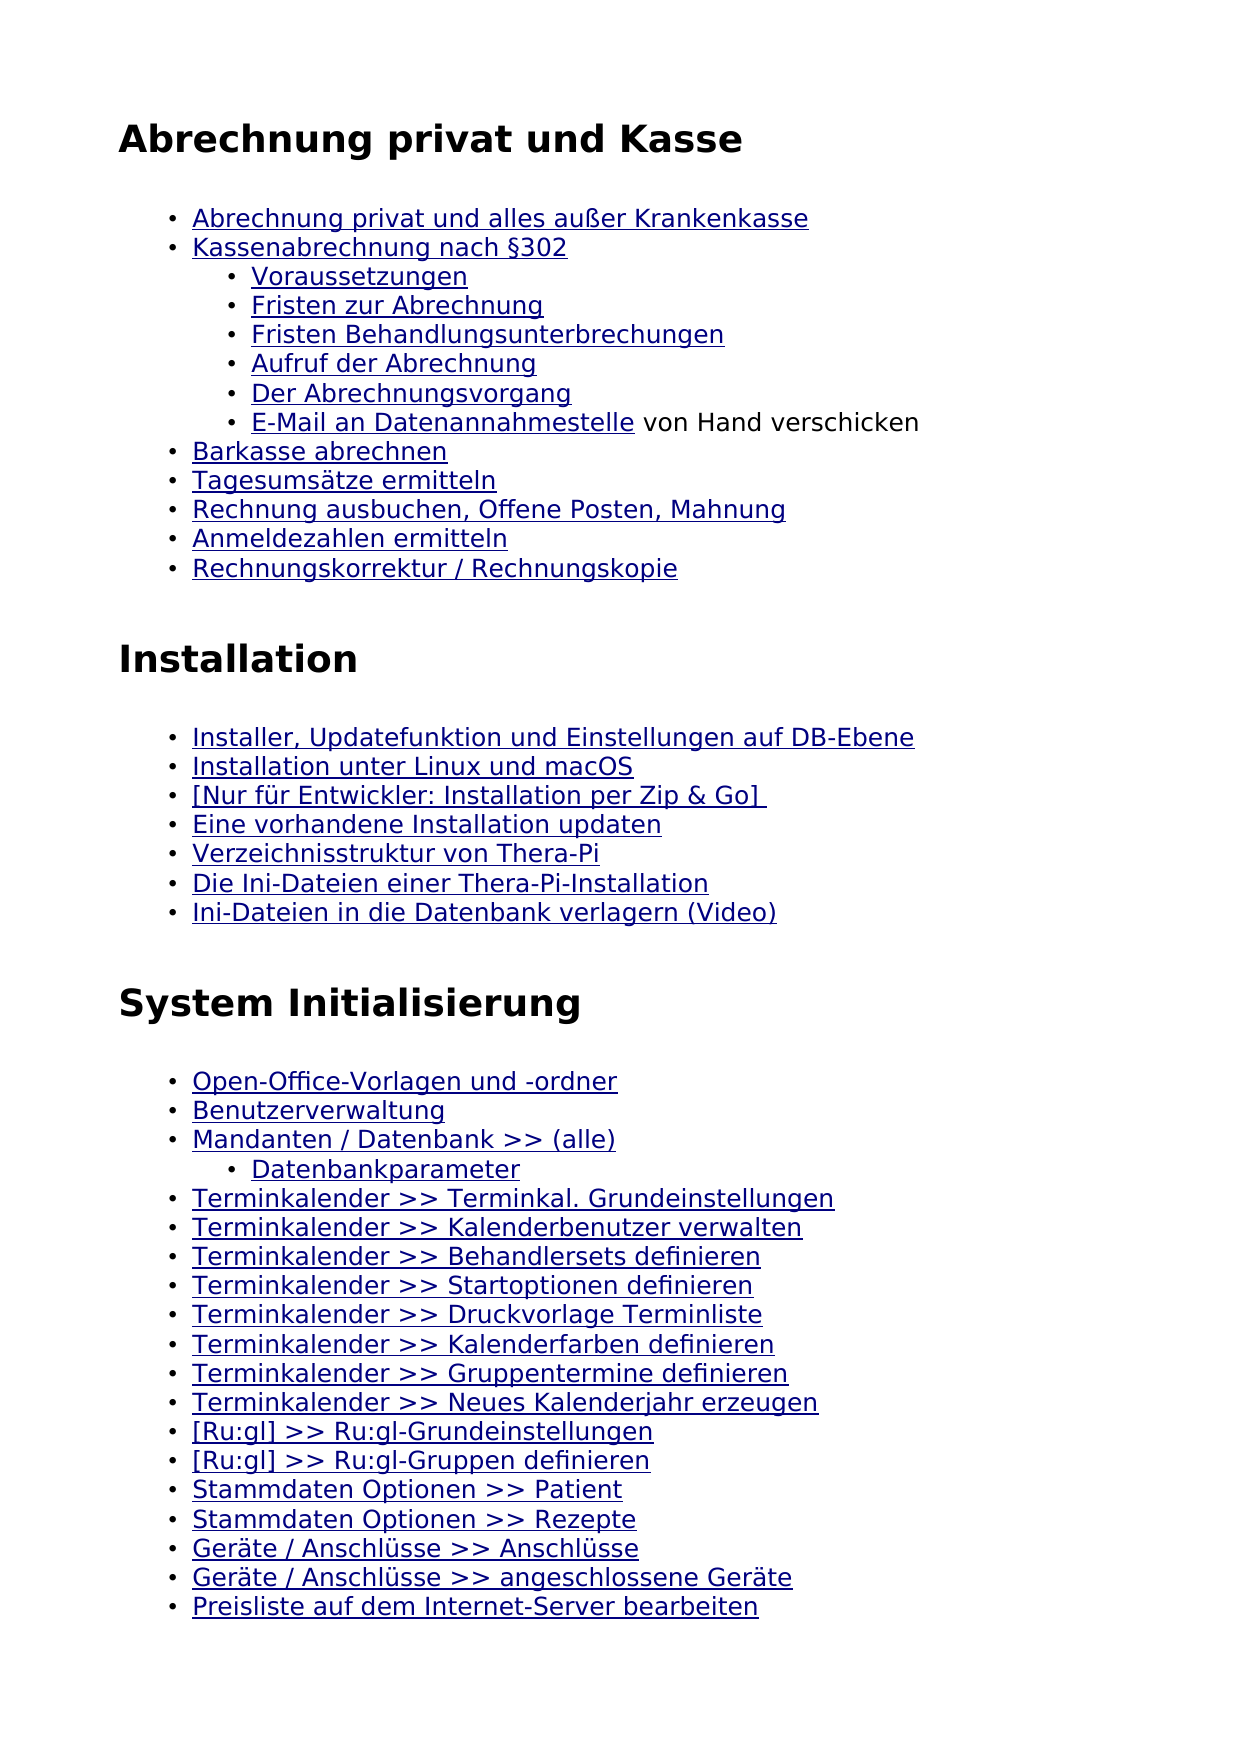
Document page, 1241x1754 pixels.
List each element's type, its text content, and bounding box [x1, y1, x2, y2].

list Terminkalender >> Neues Kalenderjahr erzeugen [177, 1388, 1122, 1417]
list Fristen zur Abrechnung [236, 291, 1122, 320]
list Der Abrechnungsvorgang [236, 379, 1122, 408]
list Terminkalender >> Gruppentermine definieren [177, 1359, 1122, 1388]
list Stammdaten Optionen >> Patient [177, 1476, 1122, 1505]
list Terminkalender >> Startoptionen definieren [177, 1271, 1122, 1301]
list Rechnung ausbuchen, Offene Posten, Mahnung [177, 495, 1122, 524]
list Fristen Behandlungsunterbrechungen [236, 320, 1122, 349]
list [Ru:gl] >> Ru:gl-Grundeinstellungen [177, 1417, 1122, 1446]
list Anmeldezahlen ermitteln [177, 524, 1122, 554]
list Terminkalender >> Kalenderbenutzer verwalten [177, 1213, 1122, 1242]
subtitle Abrechnung privat und Kasse [118, 118, 1122, 162]
list Aufruf der Abrechnung [236, 349, 1122, 379]
list Ini-Dateien in die Datenbank verlagern (Video) [177, 898, 1122, 927]
list Abrechnung privat und alles außer Krankenkasse [177, 204, 1122, 233]
list Open-Office-Vorlagen und -ordner [177, 1067, 1122, 1096]
list Terminkalender >> Kalenderfarben definieren [177, 1330, 1122, 1359]
list [Nur für Entwickler: Installation per Zip & Go] [177, 781, 1122, 811]
list Mandanten / Datenbank >> (alle) [177, 1126, 1122, 1155]
list Tagesumsätze ermitteln [177, 466, 1122, 495]
subtitle Installation [118, 637, 1122, 681]
list E-Mail an Datenannahmestelle von Hand verschicken [236, 408, 1122, 437]
list Geräte / Anschlüsse >> Anschlüsse [177, 1534, 1122, 1563]
list Stammdaten Optionen >> Rezepte [177, 1505, 1122, 1534]
list Installer, Updatefunktion und Einstellungen auf DB-Ebene [177, 723, 1122, 752]
list Installation unter Linux und macOS [177, 752, 1122, 781]
list Terminkalender >> Druckvorlage Terminliste [177, 1301, 1122, 1330]
list Rechnungskorrektur / Rechnungskopie [177, 554, 1122, 583]
list [Ru:gl] >> Ru:gl-Gruppen definieren [177, 1446, 1122, 1476]
list Verzeichnisstruktur von Thera-Pi [177, 840, 1122, 869]
list Geräte / Anschlüsse >> angeschlossene Geräte [177, 1563, 1122, 1592]
list Terminkalender >> Terminkal. Grundeinstellungen [177, 1184, 1122, 1213]
subtitle System Initialisierung [118, 982, 1122, 1025]
list Kassenabrechnung nach §302 [177, 233, 1122, 262]
list Datenbankparameter [236, 1155, 1122, 1184]
list Voraussetzungen [236, 262, 1122, 291]
list Barkasse abrechnen [177, 437, 1122, 466]
list Terminkalender >> Behandlersets definieren [177, 1242, 1122, 1271]
list Benutzerverwaltung [177, 1096, 1122, 1126]
list Die Ini-Dateien einer Thera-Pi-Installation [177, 869, 1122, 898]
list Eine vorhandene Installation updaten [177, 811, 1122, 840]
list Preisliste auf dem Internet-Server bearbeiten [177, 1592, 1122, 1621]
